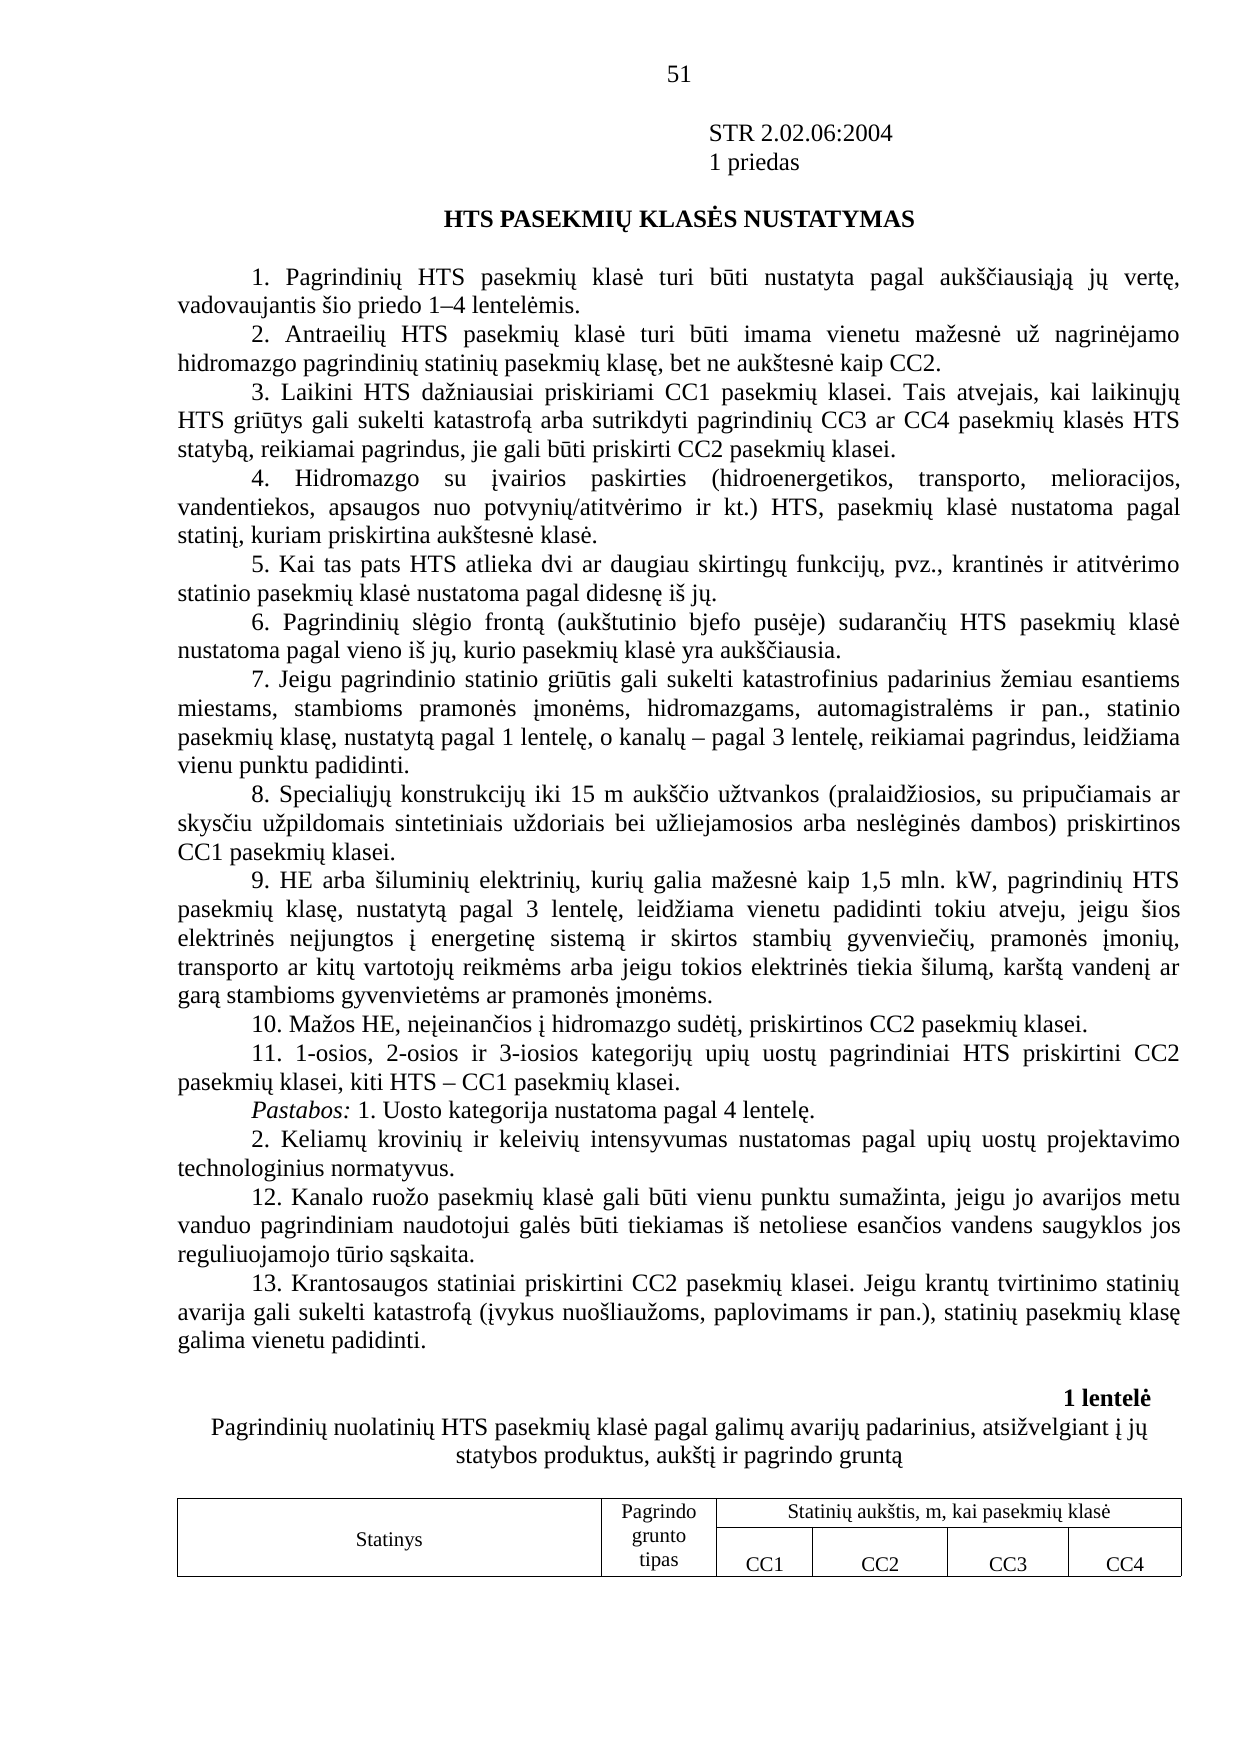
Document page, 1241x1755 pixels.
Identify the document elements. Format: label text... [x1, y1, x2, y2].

text Pagrindinių nuolatinių HTS pasekmių klasė pagal galimų avarijų padarinius, atsižvelgiant į jų statybos produktus, aukštį ir pagrindo gruntą [177, 1412, 1181, 1469]
text 10. Mažos HE, neįeinančios į hidromazgo sudėtį, priskirtinos CC2 pasekmių klasei. [177, 1009, 1181, 1038]
text 3. Laikini HTS dažniausiai priskiriami CC1 pasekmių klasei. Tais atvejais, kai laikinųjų HTS griūtys gali sukelti katastrofą arba sutrikdyti pagrindinių CC3 ar CC4 pasekmių klasės HTS statybą, reikiamai pagrindus, jie gali būti priskirti CC2 pasekmių klasei. [177, 377, 1181, 463]
text 6. Pagrindinių slėgio frontą (aukštutinio bjefo pusėje) sudarančių HTS pasekmių klasė nustatoma pagal vieno iš jų, kurio pasekmių klasė yra aukščiausia. [177, 607, 1181, 664]
text 4. Hidromazgo su įvairios paskirties (hidroenergetikos, transporto, melioracijos, vandentiekos, apsaugos nuo potvynių/atitvėrimo ir kt.) HTS, pasekmių klasė nustatoma pagal statinį, kuriam priskirtina aukštesnė klasė. [177, 463, 1181, 549]
table_header Statinys [178, 1499, 601, 1576]
text 7. Jeigu pagrindinio statinio griūtis gali sukelti katastrofinius padarinius žemiau esantiems miestams, stambioms pramonės įmonėms, hidromazgams, automagistralėms ir pan., statinio pasekmių klasę, nustatytą pagal 1 lentelę, o kanalų – pagal 3 lentelę, reikiamai pagrindus, leidžiama vienu punktu padidinti. [177, 664, 1181, 779]
text 1 lentelė [177, 1383, 1151, 1412]
table_cell CC3 [948, 1528, 1068, 1576]
text 11. 1-osios, 2-osios ir 3-iosios kategorijų upių uostų pagrindiniai HTS priskirtini CC2 pasekmių klasei, kiti HTS – CC1 pasekmių klasei. [177, 1038, 1181, 1096]
table_cell CC4 [1069, 1528, 1181, 1576]
table_cell CC2 [813, 1528, 947, 1576]
table_header Statinių aukštis, m, kai pasekmių klasė [717, 1499, 1181, 1527]
text 1 priedas [177, 147, 1181, 176]
table_header Pagrindo grunto tipas [602, 1499, 716, 1576]
text 5. Kai tas pats HTS atlieka dvi ar daugiau skirtingų funkcijų, pvz., krantinės ir atitvėrimo statinio pasekmių klasė nustatoma pagal didesnę iš jų. [177, 549, 1181, 607]
text 1. Pagrindinių HTS pasekmių klasė turi būti nustatyta pagal aukščiausiąją jų vertę, vadovaujantis šio priedo 1–4 lentelėmis. [177, 262, 1181, 319]
text Pastabos: 1. Uosto kategorija nustatoma pagal 4 lentelę. [177, 1096, 1181, 1124]
text 9. HE arba šiluminių elektrinių, kurių galia mažesnė kaip 1,5 mln. kW, pagrindinių HTS pasekmių klasę, nustatytą pagal 3 lentelę, leidžiama vienetu padidinti tokiu atveju, jeigu šios elektrinės neįjungtos į energetinę sistemą ir skirtos stambių gyvenviečių, pramonės įmonių, transporto ar kitų vartotojų reikmėms arba jeigu tokios elektrinės tiekia šilumą, karštą vandenį ar garą stambioms gyvenvietėms ar pramonės įmonėms. [177, 866, 1181, 1009]
table_cell CC1 [717, 1528, 812, 1576]
text 12. Kanalo ruožo pasekmių klasė gali būti vienu punktu sumažinta, jeigu jo avarijos metu vanduo pagrindiniam naudotojui galės būti tiekiamas iš netoliese esančios vandens saugyklos jos reguliuojamojo tūrio sąskaita. [177, 1182, 1181, 1268]
text 8. Specialiųjų konstrukcijų iki 15 m aukščio užtvankos (pralaidžiosios, su pripučiamais ar skysčiu užpildomais sintetiniais uždoriais bei užliejamosios arba neslėginės dambos) priskirtinos CC1 pasekmių klasei. [177, 779, 1181, 866]
text 2. Antraeilių HTS pasekmių klasė turi būti imama vienetu mažesnė už nagrinėjamo hidromazgo pagrindinių statinių pasekmių klasę, bet ne aukštesnė kaip CC2. [177, 319, 1181, 377]
text HTS PASEKMIŲ KLASĖS NUSTATYMAS [177, 204, 1181, 233]
text 2. Keliamų krovinių ir keleivių intensyvumas nustatomas pagal upių uostų projektavimo technologinius normatyvus. [177, 1124, 1181, 1182]
text 13. Krantosaugos statiniai priskirtini CC2 pasekmių klasei. Jeigu krantų tvirtinimo statinių avarija gali sukelti katastrofą (įvykus nuošliaužoms, paplovimams ir pan.), statinių pasekmių klasę galima vienetu padidinti. [177, 1268, 1181, 1354]
text STR 2.02.06:2004 [177, 118, 1181, 147]
